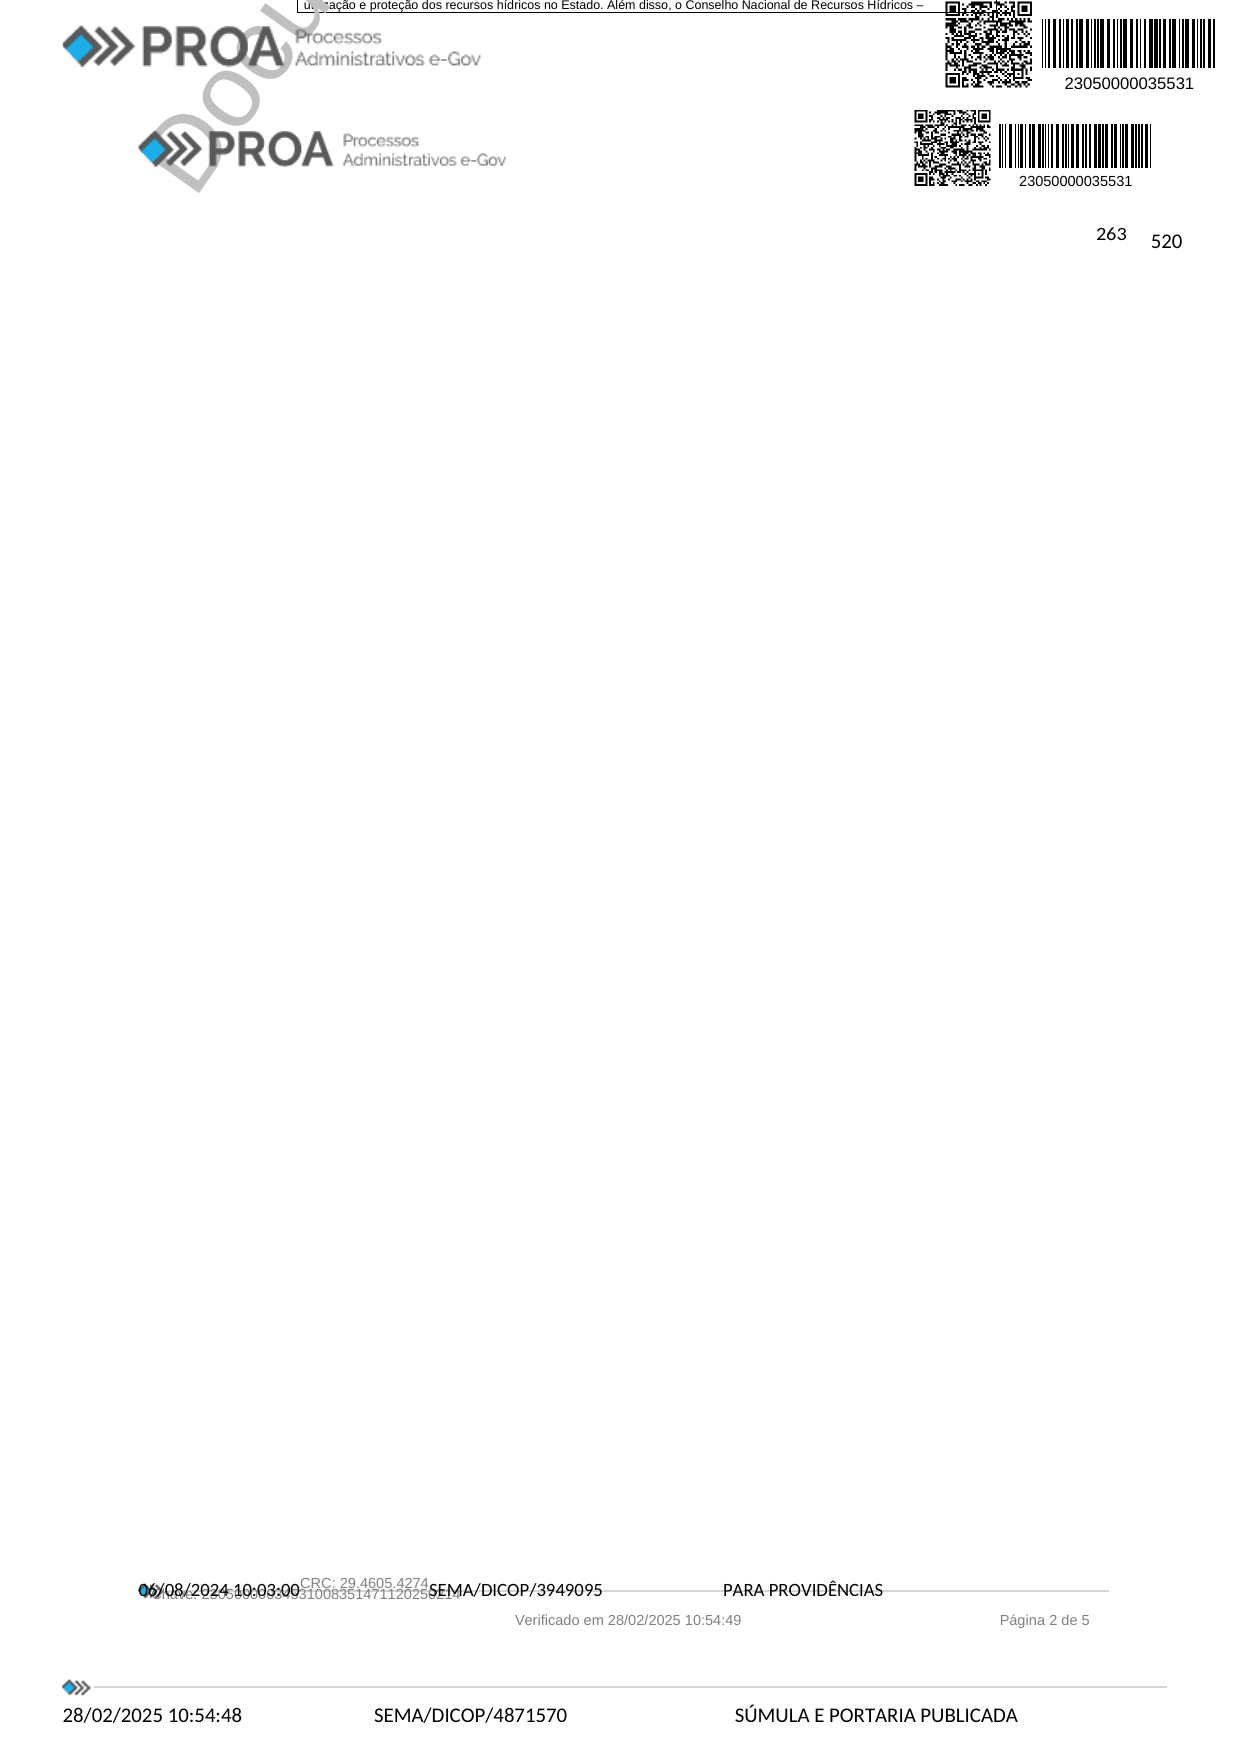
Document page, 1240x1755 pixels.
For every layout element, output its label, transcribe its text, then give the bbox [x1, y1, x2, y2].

text 520 [1151, 228, 1187, 254]
